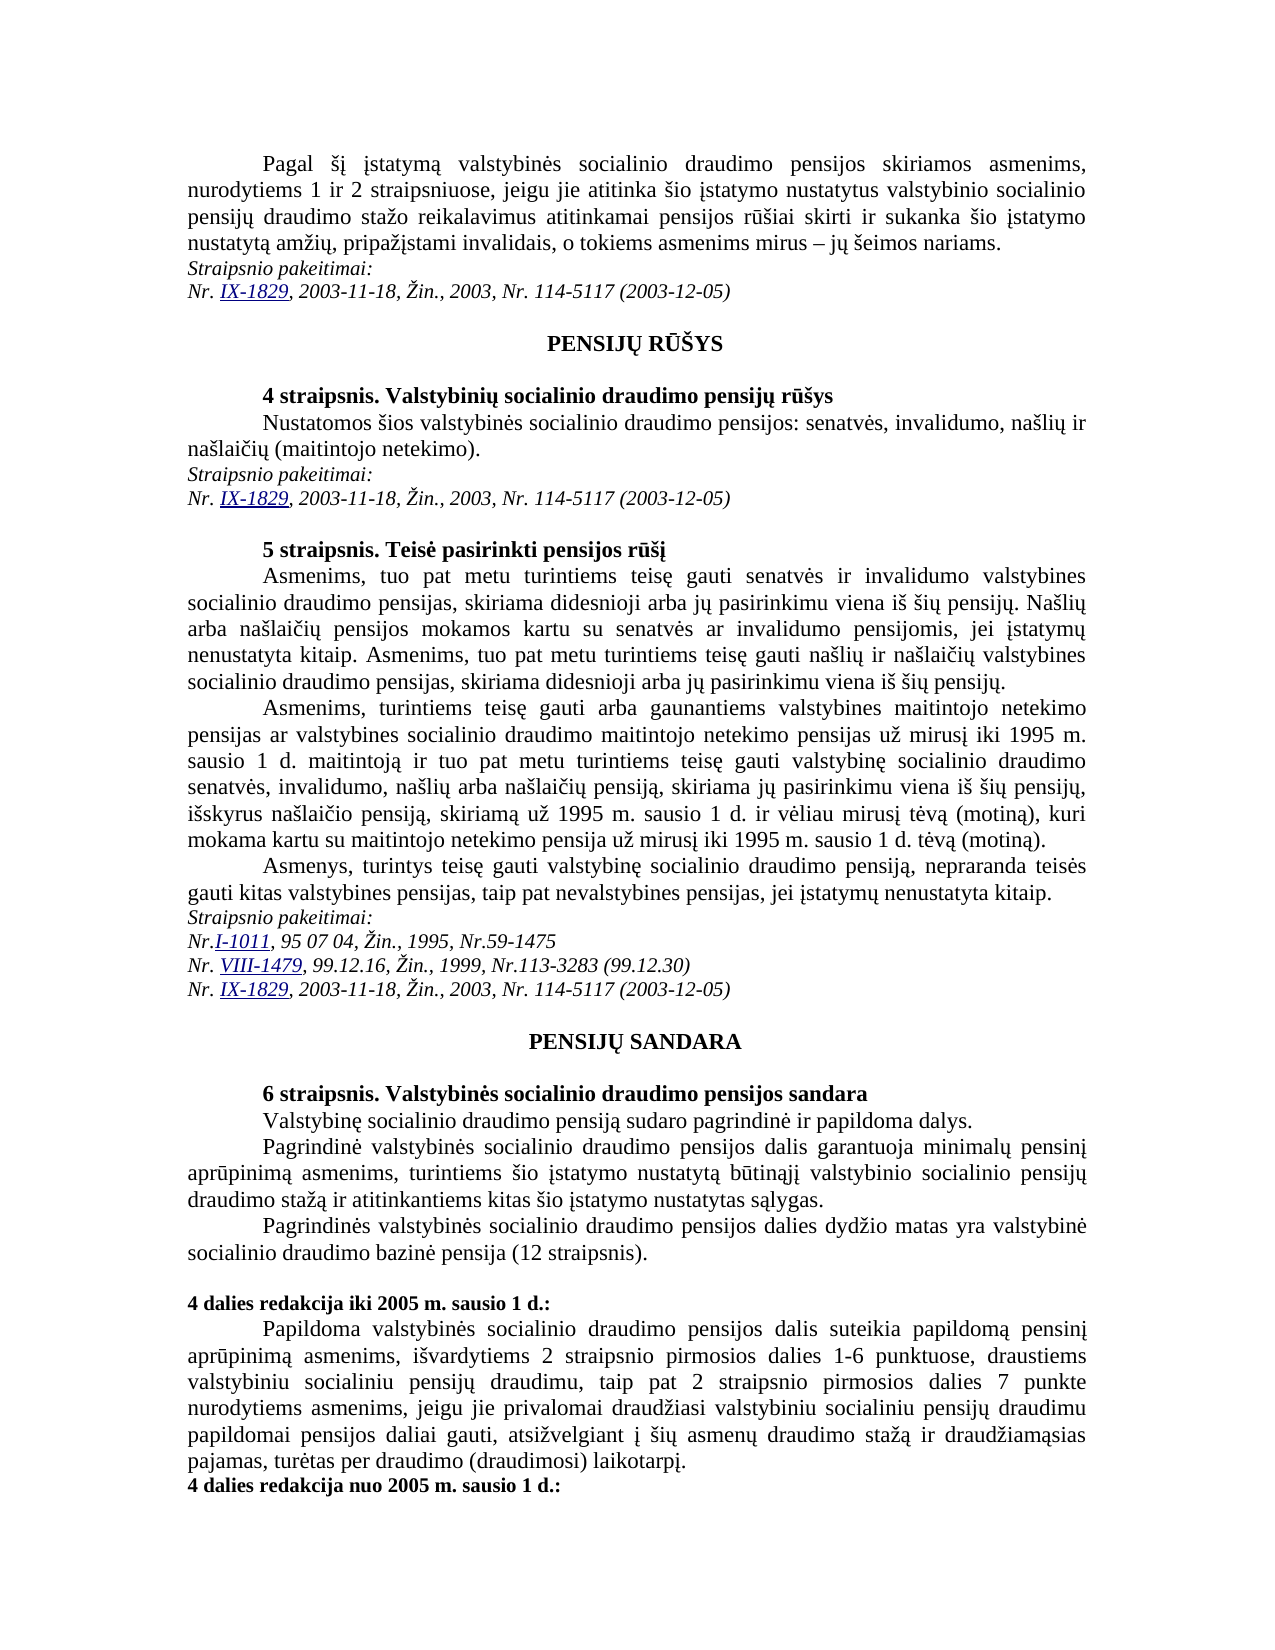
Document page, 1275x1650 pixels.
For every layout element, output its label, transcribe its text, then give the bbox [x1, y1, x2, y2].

text Pagal šį įstatymą valstybinės socialinio draudimo pensijos skiriamos asmenims, nurodytiems 1 ir 2 straipsniuose, jeigu jie atitinka šio įstatymo nustatytus valstybinio socialinio pensijų draudimo stažo reikalavimus atitinkamai pensijos rūšiai skirti ir sukanka šio įstatymo nustatytą amžių, pripažįstami invalidais, o tokiems asmenims mirus – jų šeimos nariams. [187, 150, 1087, 255]
text Nr. IX-1829, 2003-11-18, Žin., 2003, Nr. 114-5117 (2003-12-05) [187, 486, 1087, 510]
text Nr.I-1011, 95 07 04, Žin., 1995, Nr.59-1475 [187, 929, 1088, 953]
text 6 straipsnis. Valstybinės socialinio draudimo pensijos sandara [187, 1080, 1088, 1107]
text Nr. VIII-1479, 99.12.16, Žin., 1999, Nr.113-3283 (99.12.30) [187, 953, 1088, 977]
text Nr. IX-1829, 2003-11-18, Žin., 2003, Nr. 114-5117 (2003-12-05) [187, 279, 1087, 303]
text Asmenys, turintys teisę gauti valstybinę socialinio draudimo pensiją, nepraranda teisės gauti kitas valstybines pensijas, taip pat nevalstybines pensijas, jei įstatymų nenustatyta kitaip. [187, 852, 1088, 905]
subtitle PENSIJŲ SANDARA [187, 1028, 1088, 1054]
text Straipsnio pakeitimai: [187, 905, 1088, 929]
text Pagrindinės valstybinės socialinio draudimo pensijos dalies dydžio matas yra valstybinė socialinio draudimo bazinė pensija (12 straipsnis). [187, 1212, 1088, 1265]
text Straipsnio pakeitimai: [187, 255, 1088, 279]
text Nustatomos šios valstybinės socialinio draudimo pensijos: senatvės, invalidumo, našlių ir našlaičių (maitintojo netekimo). [187, 409, 1087, 462]
text Nr. IX-1829, 2003-11-18, Žin., 2003, Nr. 114-5117 (2003-12-05) [187, 977, 1087, 1001]
text 4 dalies redakcija nuo 2005 m. sausio 1 d.: [187, 1473, 1088, 1497]
text Asmenims, tuo pat metu turintiems teisę gauti senatvės ir invalidumo valstybines socialinio draudimo pensijas, skiriama didesnioji arba jų pasirinkimu viena iš šių pensijų. Našlių arba našlaičių pensijos mokamos kartu su senatvės ar invalidumo pensijomis, jei įstatymų nenustatyta kitaip. Asmenims, tuo pat metu turintiems teisę gauti našlių ir našlaičių valstybines socialinio draudimo pensijas, skiriama didesnioji arba jų pasirinkimu viena iš šių pensijų. [187, 562, 1087, 694]
text Valstybinę socialinio draudimo pensiją sudaro pagrindinė ir papildoma dalys. [187, 1107, 1088, 1133]
text 4 dalies redakcija iki 2005 m. sausio 1 d.: [187, 1291, 1088, 1315]
text Straipsnio pakeitimai: [187, 462, 1088, 486]
text Papildoma valstybinės socialinio draudimo pensijos dalis suteikia papildomą pensinį aprūpinimą asmenims, išvardytiems 2 straipsnio pirmosios dalies 1-6 punktuose, draustiems valstybiniu socialiniu pensijų draudimu, taip pat 2 straipsnio pirmosios dalies 7 punkte nurodytiems asmenims, jeigu jie privalomai draudžiasi valstybiniu socialiniu pensijų draudimu papildomai pensijos daliai gauti, atsižvelgiant į šių asmenų draudimo stažą ir draudžiamąsias pajamas, turėtas per draudimo (draudimosi) laikotarpį. [187, 1315, 1088, 1473]
text Pagrindinė valstybinės socialinio draudimo pensijos dalis garantuoja minimalų pensinį aprūpinimą asmenims, turintiems šio įstatymo nustatytą būtinąjį valstybinio socialinio pensijų draudimo stažą ir atitinkantiems kitas šio įstatymo nustatytas sąlygas. [187, 1133, 1088, 1212]
text 4 straipsnis. Valstybinių socialinio draudimo pensijų rūšys [187, 383, 1087, 409]
subtitle PENSIJŲ RŪŠYS [187, 330, 1088, 356]
text 5 straipsnis. Teisė pasirinkti pensijos rūšį [187, 536, 1088, 562]
text Asmenims, turintiems teisę gauti arba gaunantiems valstybines maitintojo netekimo pensijas ar valstybines socialinio draudimo maitintojo netekimo pensijas už mirusį iki 1995 m. sausio 1 d. maitintoją ir tuo pat metu turintiems teisę gauti valstybinę socialinio draudimo senatvės, invalidumo, našlių arba našlaičių pensiją, skiriama jų pasirinkimu viena iš šių pensijų, išskyrus našlaičio pensiją, skiriamą už 1995 m. sausio 1 d. ir vėliau mirusį tėvą (motiną), kuri mokama kartu su maitintojo netekimo pensija už mirusį iki 1995 m. sausio 1 d. tėvą (motiną). [187, 694, 1088, 852]
